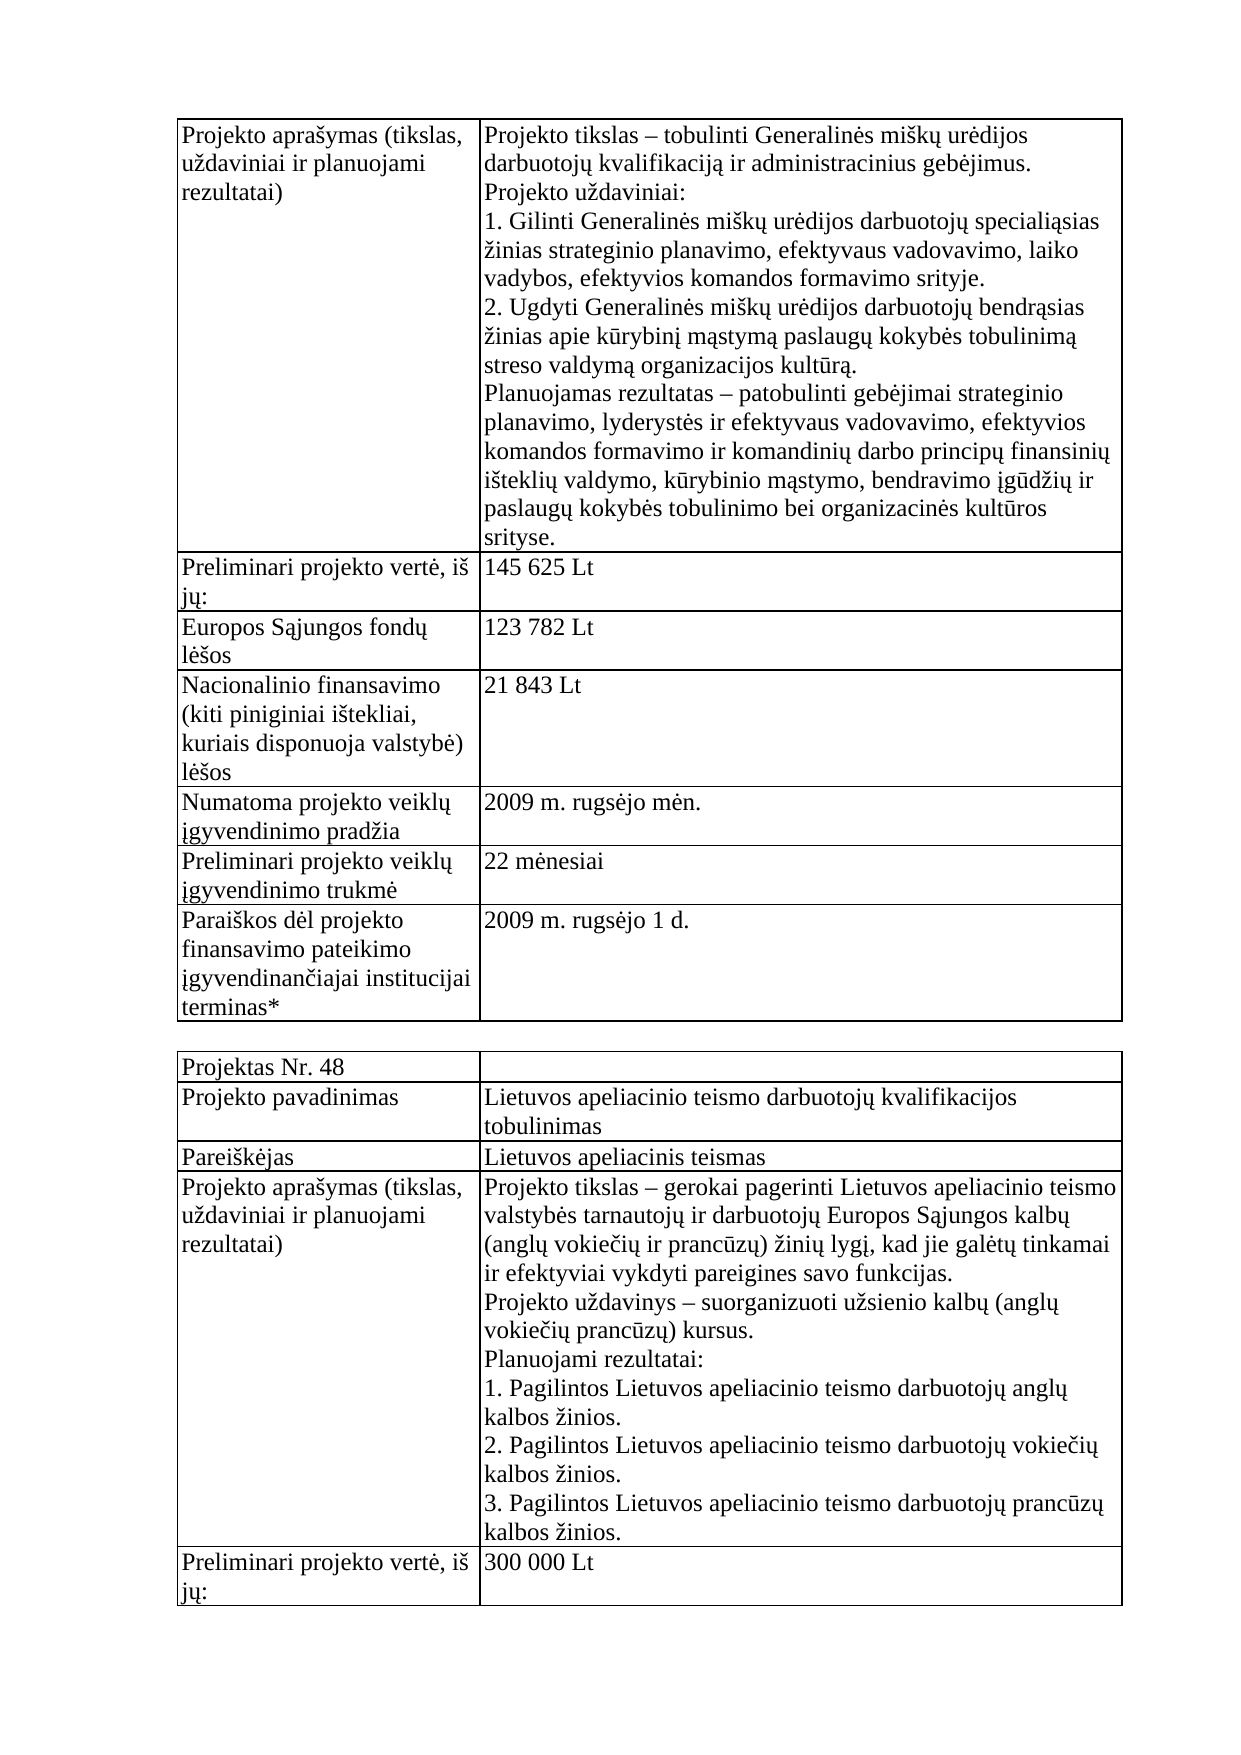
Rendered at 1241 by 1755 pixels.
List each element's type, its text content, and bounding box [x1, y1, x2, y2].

table_cell 2009 m. rugsėjo mėn. [481, 787, 1121, 845]
table_cell 300 000 Lt [481, 1547, 1121, 1605]
table_cell 2009 m. rugsėjo 1 d. [481, 905, 1121, 1020]
table_cell Preliminari projekto veiklų įgyvendinimo trukmė [178, 846, 479, 904]
table_cell 145 625 Lt [481, 553, 1121, 610]
table_cell Europos Sąjungos fondų lėšos [178, 612, 479, 669]
table_cell Nacionalinio finansavimo (kiti piniginiai ištekliai, kuriais disponuoja valstybė) lėšos [178, 671, 479, 786]
table_header [481, 1052, 1121, 1081]
table_cell Pareiškėjas [178, 1142, 479, 1170]
table_cell 21 843 Lt [481, 671, 1121, 786]
table_cell Preliminari projekto vertė, iš jų: [178, 1547, 479, 1605]
table_cell 123 782 Lt [481, 612, 1121, 669]
table_cell 22 mėnesiai [481, 846, 1121, 904]
table_cell Lietuvos apeliacinio teismo darbuotojų kvalifikacijos tobulinimas [481, 1083, 1121, 1140]
table_cell Projekto tikslas – gerokai pagerinti Lietuvos apeliacinio teismo valstybės tarnautojų ir darbuotojų Europos Sąjungos kalbų (anglų vokiečių ir prancūzų) žinių lygį, kad jie galėtų tinkamai ir efektyviai vykdyti pareigines savo funkcijas. Projekto uždavinys – suorganizuoti užsienio kalbų (anglų vokiečių prancūzų) kursus. Planuojami rezultatai: 1. Pagilintos Lietuvos apeliacinio teismo darbuotojų anglų kalbos žinios. 2. Pagilintos Lietuvos apeliacinio teismo darbuotojų vokiečių kalbos žinios. 3. Pagilintos Lietuvos apeliacinio teismo darbuotojų prancūzų kalbos žinios. [481, 1172, 1121, 1546]
table_cell Lietuvos apeliacinis teismas [481, 1142, 1121, 1170]
table_cell Projekto tikslas – tobulinti Generalinės miškų urėdijos darbuotojų kvalifikaciją ir administracinius gebėjimus. Projekto uždaviniai: 1. Gilinti Generalinės miškų urėdijos darbuotojų specialiąsias žinias strateginio planavimo, efektyvaus vadovavimo, laiko vadybos, efektyvios komandos formavimo srityje. 2. Ugdyti Generalinės miškų urėdijos darbuotojų bendrąsias žinias apie kūrybinį mąstymą paslaugų kokybės tobulinimą streso valdymą organizacijos kultūrą. Planuojamas rezultatas – patobulinti gebėjimai strateginio planavimo, lyderystės ir efektyvaus vadovavimo, efektyvios komandos formavimo ir komandinių darbo principų finansinių išteklių valdymo, kūrybinio mąstymo, bendravimo įgūdžių ir paslaugų kokybės tobulinimo bei organizacinės kultūros srityse. [481, 120, 1121, 551]
table_cell Projekto pavadinimas [178, 1083, 479, 1140]
table_cell Preliminari projekto vertė, iš jų: [178, 553, 479, 610]
table_cell Numatoma projekto veiklų įgyvendinimo pradžia [178, 787, 479, 845]
table_cell Projekto aprašymas (tikslas, uždaviniai ir planuojami rezultatai) [178, 1172, 479, 1546]
table_header Projektas Nr. 48 [178, 1052, 479, 1081]
table_cell Projekto aprašymas (tikslas, uždaviniai ir planuojami rezultatai) [178, 120, 479, 551]
table_cell Paraiškos dėl projekto finansavimo pateikimo įgyvendinančiajai institucijai terminas* [178, 905, 479, 1020]
